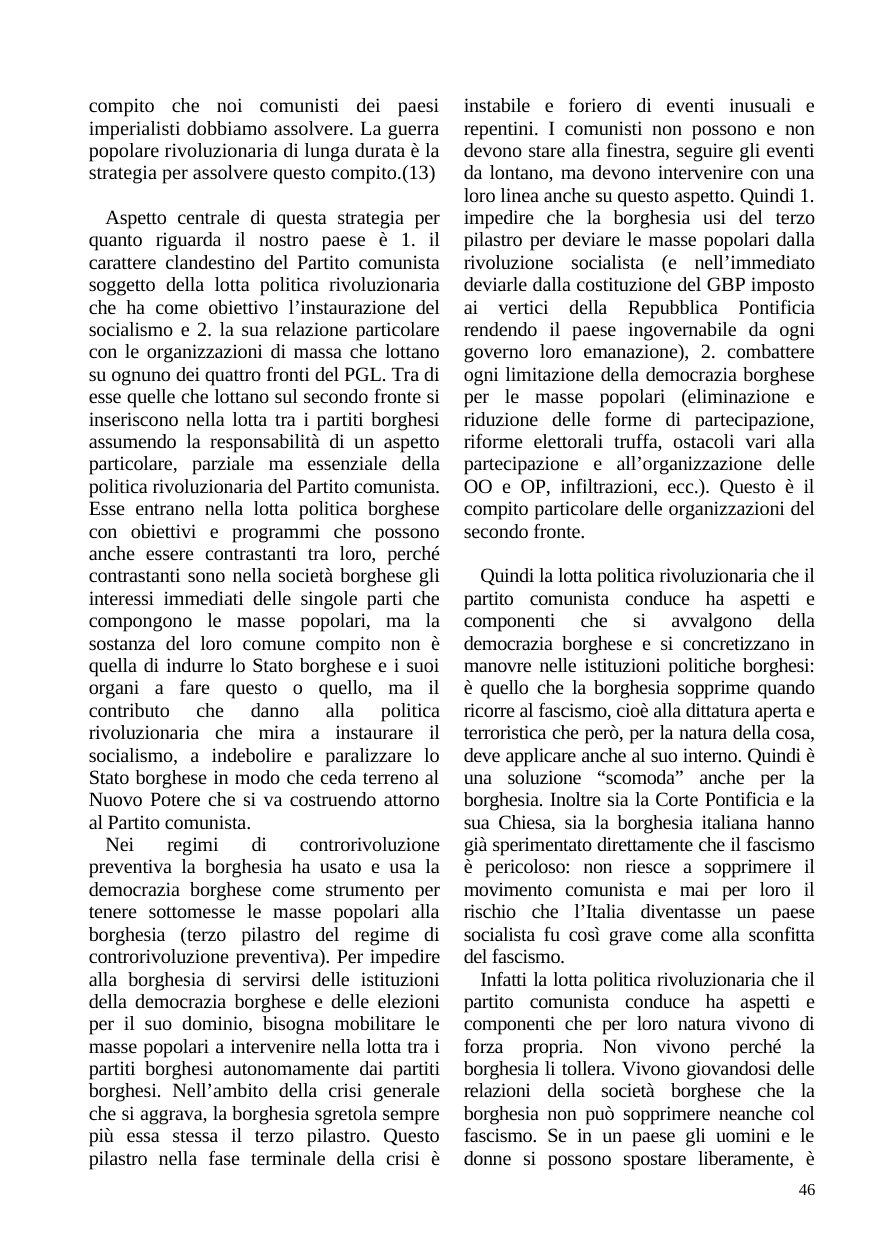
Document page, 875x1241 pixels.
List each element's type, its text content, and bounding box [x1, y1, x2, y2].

text Quindi la lotta politica rivoluzionaria che il partito comunista conduce ha aspetti e componenti che si avvalgono della democrazia borghese e si concretizzano in manovre nelle istituzioni politiche borghesi: è quello che la borghesia sopprime quando ricorre al fascismo, cioè alla dittatura aperta e terroristica che però, per la natura della cosa, deve applicare anche al suo interno. Quindi è una soluzione “scomoda” anche per la borghesia. Inoltre sia la Corte Pontificia e la sua Chiesa, sia la borghesia italiana hanno già sperimentato direttamente che il fascismo è pericoloso: non riesce a sopprimere il movimento comunista e mai per loro il rischio che l’Italia diventasse un paese socialista fu così grave come alla sconfitta del fascismo. [463, 565, 815, 968]
text Infatti la lotta politica rivoluzionaria che il partito comunista conduce ha aspetti e componenti che per loro natura vivono di forza propria. Non vivono perché la borghesia li tollera. Vivono giovandosi delle relazioni della società borghese che la borghesia non può sopprimere neanche col fascismo. Se in un paese gli uomini e le donne si possono spostare liberamente, è [463, 968, 815, 1169]
text Nei regimi di controrivoluzione preventiva la borghesia ha usato e usa la democrazia borghese come strumento per tenere sottomesse le masse popolari alla borghesia (terzo pilastro del regime di controrivoluzione preventiva). Per impedire alla borghesia di servirsi delle istituzioni della democrazia borghese e delle elezioni per il suo dominio, bisogna mobilitare le masse popolari a intervenire nella lotta tra i partiti borghesi autonomamente dai partiti borghesi. Nell’ambito della crisi generale che si aggrava, la borghesia sgretola sempre più essa stessa il terzo pilastro. Questo pilastro nella fase terminale della crisi è [88, 833, 440, 1169]
text instabile e foriero di eventi inusuali e repentini. I comunisti non possono e non devono stare alla finestra, seguire gli eventi da lontano, ma devono intervenire con una loro linea anche su questo aspetto. Quindi 1. impedire che la borghesia usi del terzo pilastro per deviare le masse popolari dalla rivoluzione socialista (e nell’immediato deviarle dalla costituzione del GBP imposto ai vertici della Repubblica Pontificia rendendo il paese ingovernabile da ogni governo loro emanazione), 2. combattere ogni limitazione della democrazia borghese per le masse popolari (eliminazione e riduzione delle forme di partecipazione, riforme elettorali truffa, ostacoli vari alla partecipazione e all’organizzazione delle OO e OP, infiltrazioni, ecc.). Questo è il compito particolare delle organizzazioni del secondo fronte. [463, 94, 815, 542]
text compito che noi comunisti dei paesi imperialisti dobbiamo assolvere. La guerra popolare rivoluzionaria di lunga durata è la strategia per assolvere questo compito.(13) [88, 94, 440, 184]
text Aspetto centrale di questa strategia per quanto riguarda il nostro paese è 1. il carattere clandestino del Partito comunista soggetto della lotta politica rivoluzionaria che ha come obiettivo l’instaurazione del socialismo e 2. la sua relazione particolare con le organizzazioni di massa che lottano su ognuno dei quattro fronti del PGL. Tra di esse quelle che lottano sul secondo fronte si inseriscono nella lotta tra i partiti borghesi assumendo la responsabilità di un aspetto particolare, parziale ma essenziale della politica rivoluzionaria del Partito comunista. Esse entrano nella lotta politica borghese con obiettivi e programmi che possono anche essere contrastanti tra loro, perché contrastanti sono nella società borghese gli interessi immediati delle singole parti che compongono le masse popolari, ma la sostanza del loro comune compito non è quella di indurre lo Stato borghese e i suoi organi a fare questo o quello, ma il contributo che danno alla politica rivoluzionaria che mira a instaurare il socialismo, a indebolire e paralizzare lo Stato borghese in modo che ceda terreno al Nuovo Potere che si va costruendo attorno al Partito comunista. [88, 206, 440, 833]
